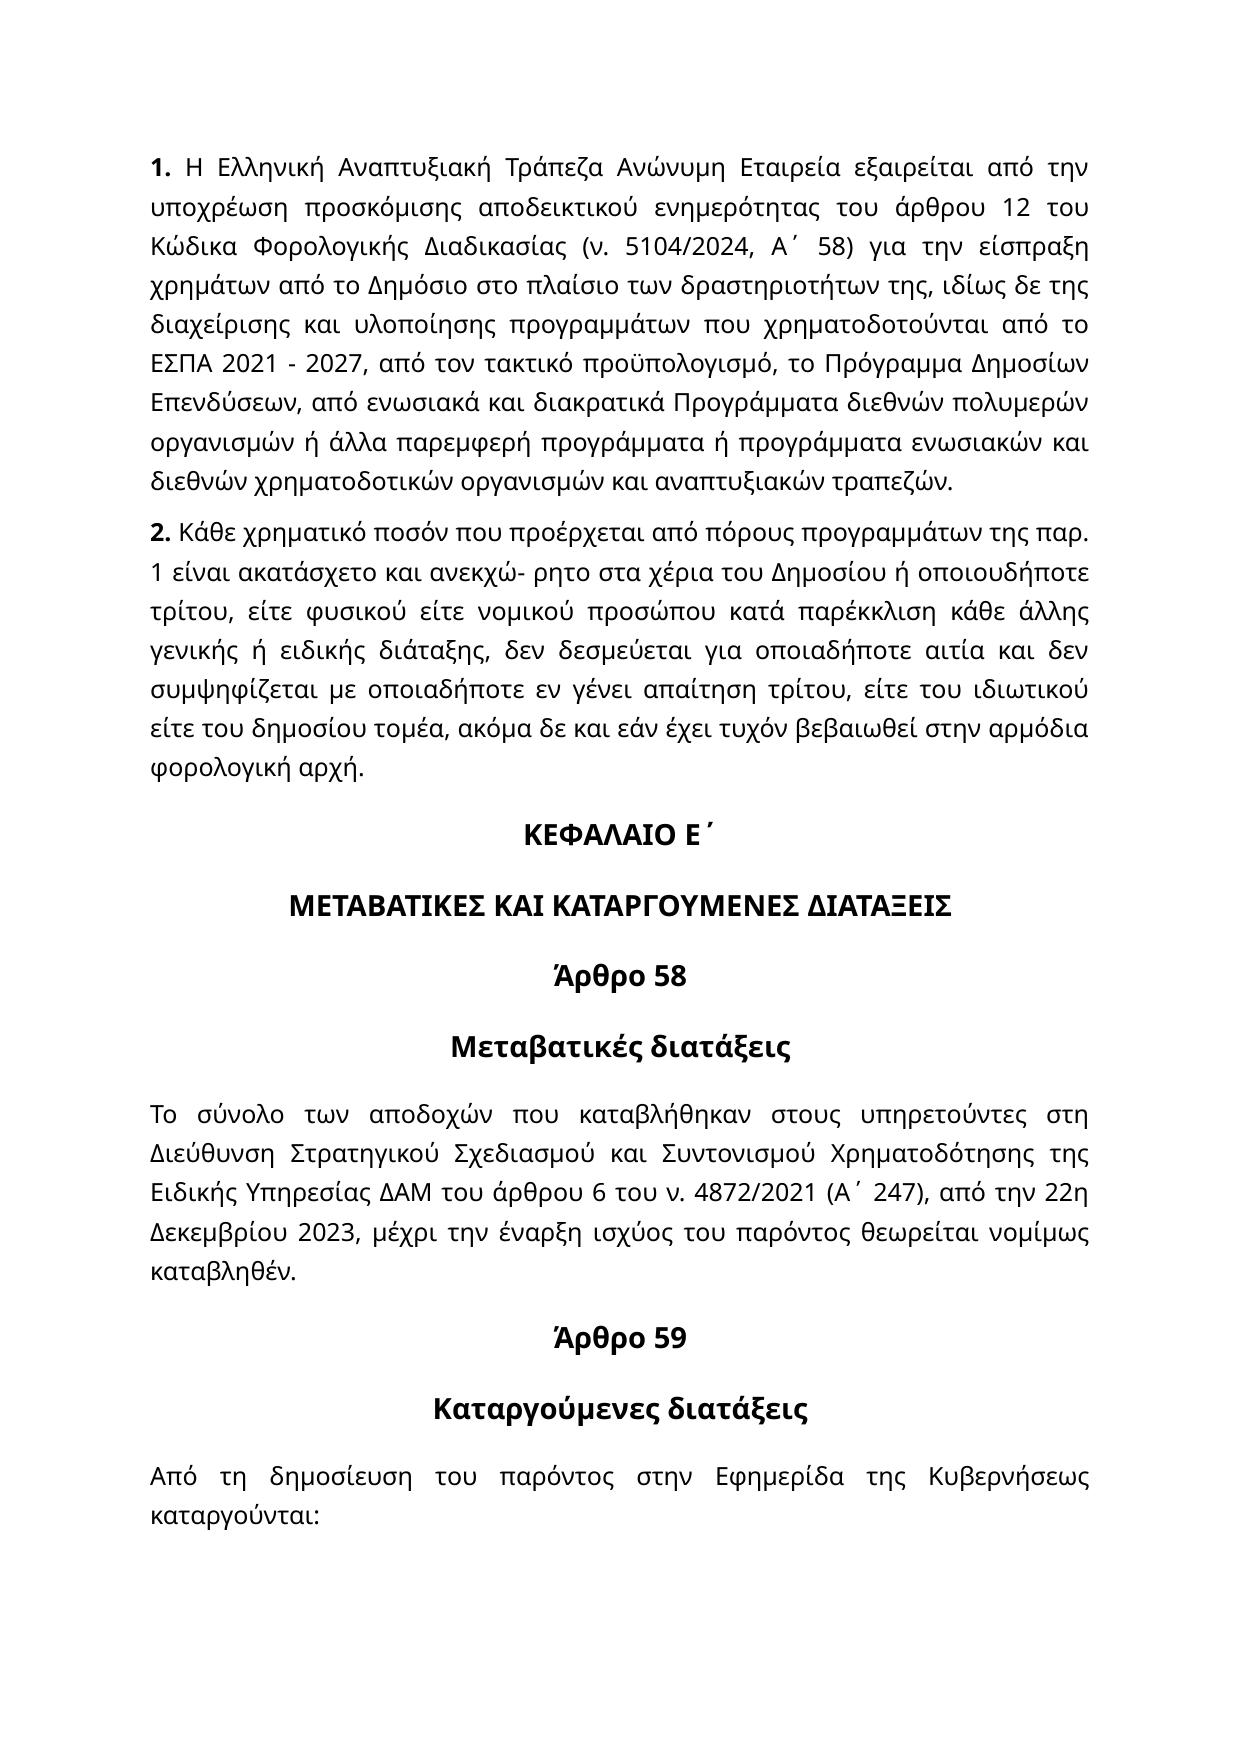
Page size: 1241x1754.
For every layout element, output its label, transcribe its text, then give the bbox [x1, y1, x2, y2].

text Από τη δημοσίευση του παρόντος στην Εφημερίδα της Κυβερνήσεως καταργούνται: [150, 1459, 1090, 1532]
subtitle Μεταβατικές διατάξεις [150, 1026, 1090, 1066]
subtitle Καταργούμενες διατάξεις [150, 1388, 1090, 1428]
subtitle Άρθρο 59 [150, 1317, 1090, 1357]
text 2. Κάθε χρηματικό ποσόν που προέρχεται από πόρους προγραμμάτων της παρ. 1 είναι ακατάσχετο και ανεκχώ- ρητο στα χέρια του Δημοσίου ή οποιουδήποτε τρίτου, είτε φυσικού είτε νομικού προσώπου κατά παρέκκλιση κάθε άλλης γενικής ή ειδικής διάταξης, δεν δεσμεύεται για οποιαδήποτε αιτία και δεν συμψηφίζεται με οποιαδήποτε εν γένει απαίτηση τρίτου, είτε του ιδιωτικού είτε του δημοσίου τομέα, ακόμα δε και εάν έχει τυχόν βεβαιωθεί στην αρμόδια φορολογική αρχή. [150, 515, 1090, 784]
subtitle Άρθρο 58 [150, 955, 1090, 995]
text Το σύνολο των αποδοχών που καταβλήθηκαν στους υπηρετούντες στη Διεύθυνση Στρατηγικού Σχεδιασμού και Συντονισμού Χρηματοδότησης της Ειδικής Υπηρεσίας ΔΑΜ του άρθρου 6 του ν. 4872/2021 (Α΄ 247), από την 22η Δεκεμβρίου 2023, μέχρι την έναρξη ισχύος του παρόντος θεωρείται νομίμως καταβληθέν. [150, 1097, 1090, 1287]
subtitle ΜΕΤΑΒΑΤΙΚΕΣ ΚΑΙ ΚΑΤΑΡΓΟΥΜΕΝΕΣ ΔΙΑΤΑΞΕΙΣ [150, 885, 1090, 924]
subtitle ΚΕΦΑΛΑΙΟ Ε΄ [150, 814, 1090, 854]
text 1. Η Ελληνική Αναπτυξιακή Τράπεζα Ανώνυμη Εταιρεία εξαιρείται από την υποχρέωση προσκόμισης αποδεικτικού ενημερότητας του άρθρου 12 του Κώδικα Φορολογικής Διαδικασίας (ν. 5104/2024, Α΄ 58) για την είσπραξη χρημάτων από το Δημόσιο στο πλαίσιο των δραστηριοτήτων της, ιδίως δε της διαχείρισης και υλοποίησης προγραμμάτων που χρηματοδοτούνται από το ΕΣΠΑ 2021 - 2027, από τον τακτικό προϋπολογισμό, το Πρόγραμμα Δημοσίων Επενδύσεων, από ενωσιακά και διακρατικά Προγράμματα διεθνών πολυμερών οργανισμών ή άλλα παρεμφερή προγράμματα ή προγράμματα ενωσιακών και διεθνών χρηματοδοτικών οργανισμών και αναπτυξιακών τραπεζών. [150, 150, 1090, 497]
